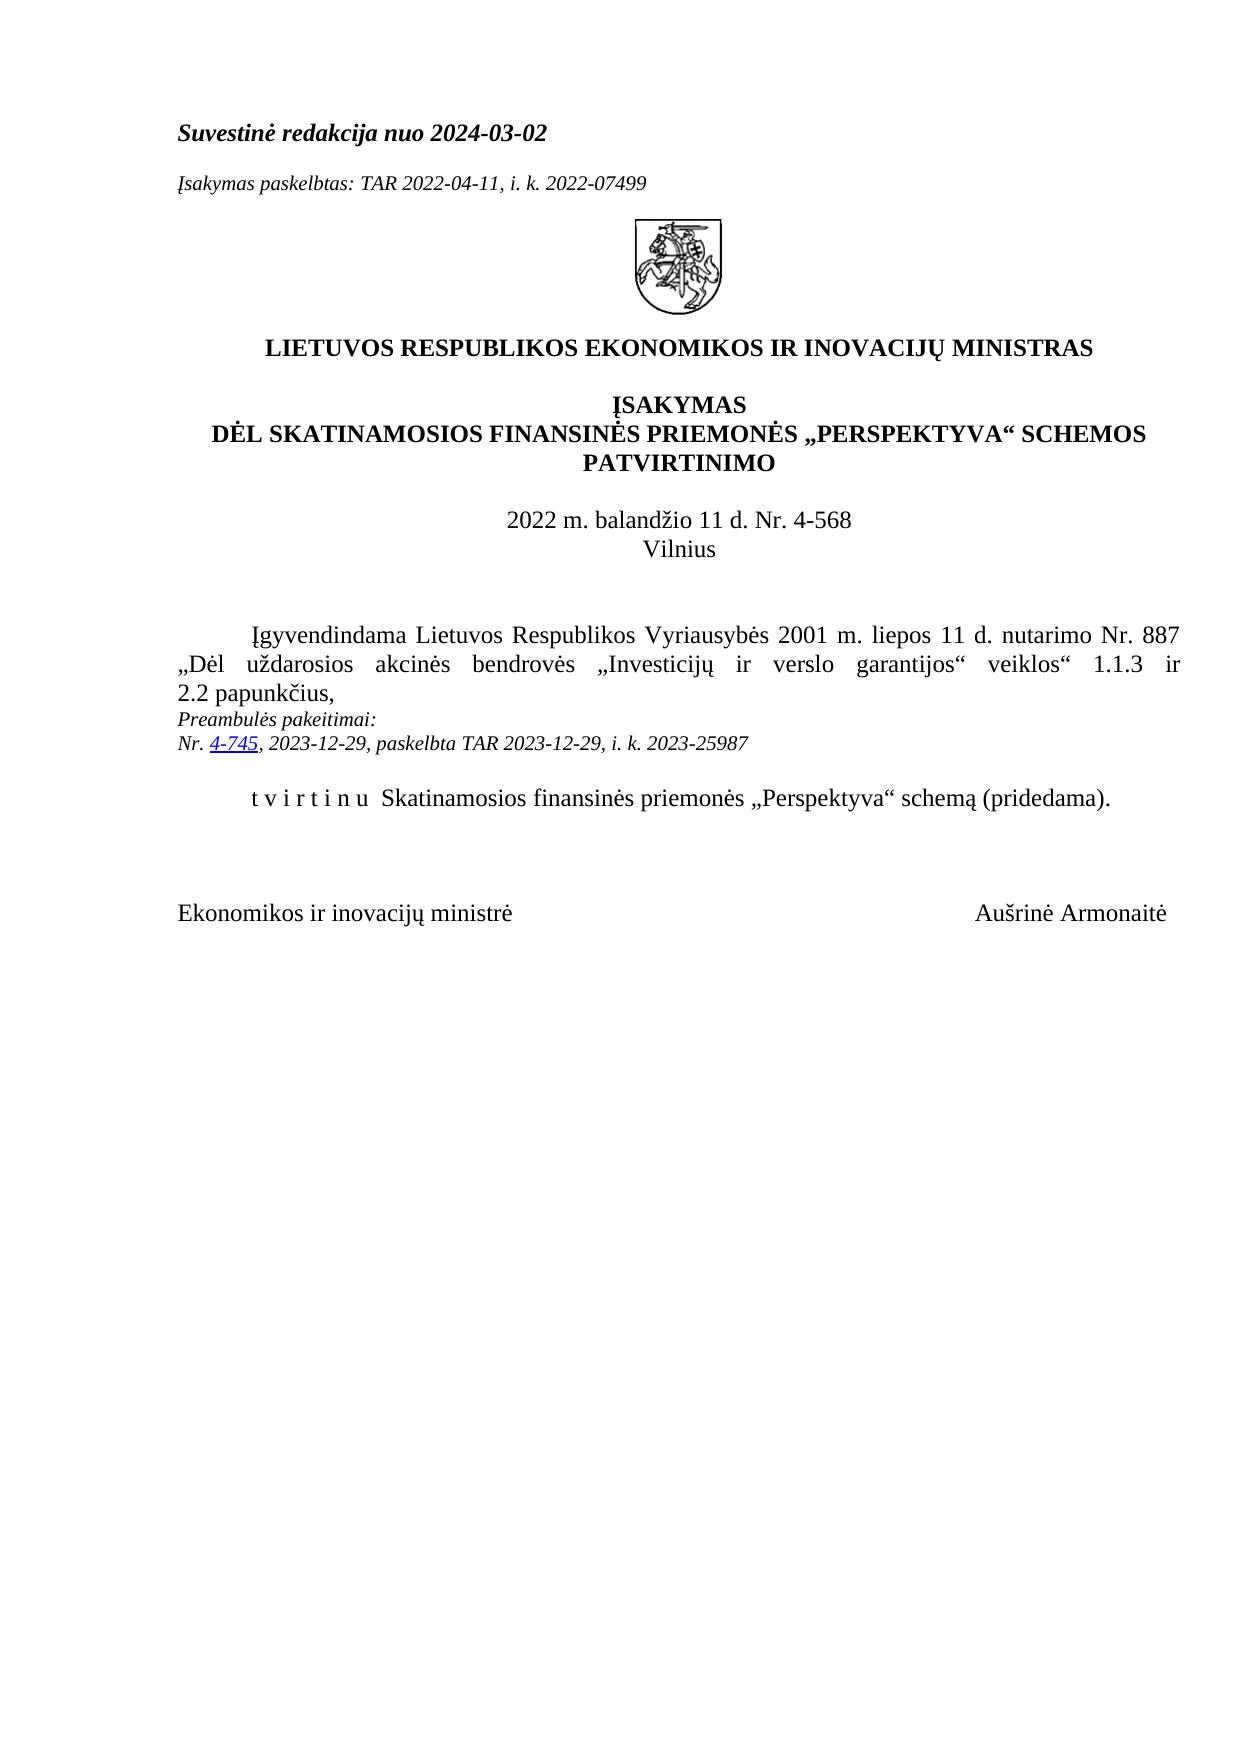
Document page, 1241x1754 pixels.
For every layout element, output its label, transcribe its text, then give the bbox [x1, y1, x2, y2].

text įsakymas [177, 390, 1181, 419]
text Nr. 4-745, 2023-12-29, paskelbta TAR 2023-12-29, i. k. 2023-25987 [177, 731, 1181, 755]
text DĖL skatinamosios finansinės priemonės „Perspektyva“ schemos patvirtinimo [177, 419, 1181, 477]
text Įgyvendindama Lietuvos Respublikos Vyriausybės 2001 m. liepos 11 d. nutarimo Nr. 887 „Dėl uždarosios akcinės bendrovės „Investicijų ir verslo garantijos“ veiklos“ 1.1.3 ir 2.2 papunkčius, [177, 620, 1181, 707]
text 2022 m. balandžio 11 d. Nr. 4-568 [177, 505, 1181, 534]
text Vilnius [177, 534, 1181, 563]
text t v i r t i n u Skatinamosios finansinės priemonės „Perspektyva“ schemą (pridedama). [177, 783, 1181, 812]
text LIETUVOS RESPUBLIKOS ekonomikos ir inovacijų MINISTRAS [177, 333, 1181, 362]
text Preambulės pakeitimai: [177, 707, 1181, 731]
text Ekonomikos ir inovacijų ministrė Aušrinė Armonaitė [177, 898, 1181, 927]
text Įsakymas paskelbtas: TAR 2022-04-11, i. k. 2022-07499 [177, 171, 1181, 195]
text Suvestinė redakcija nuo 2024-03-02 [177, 118, 1181, 147]
